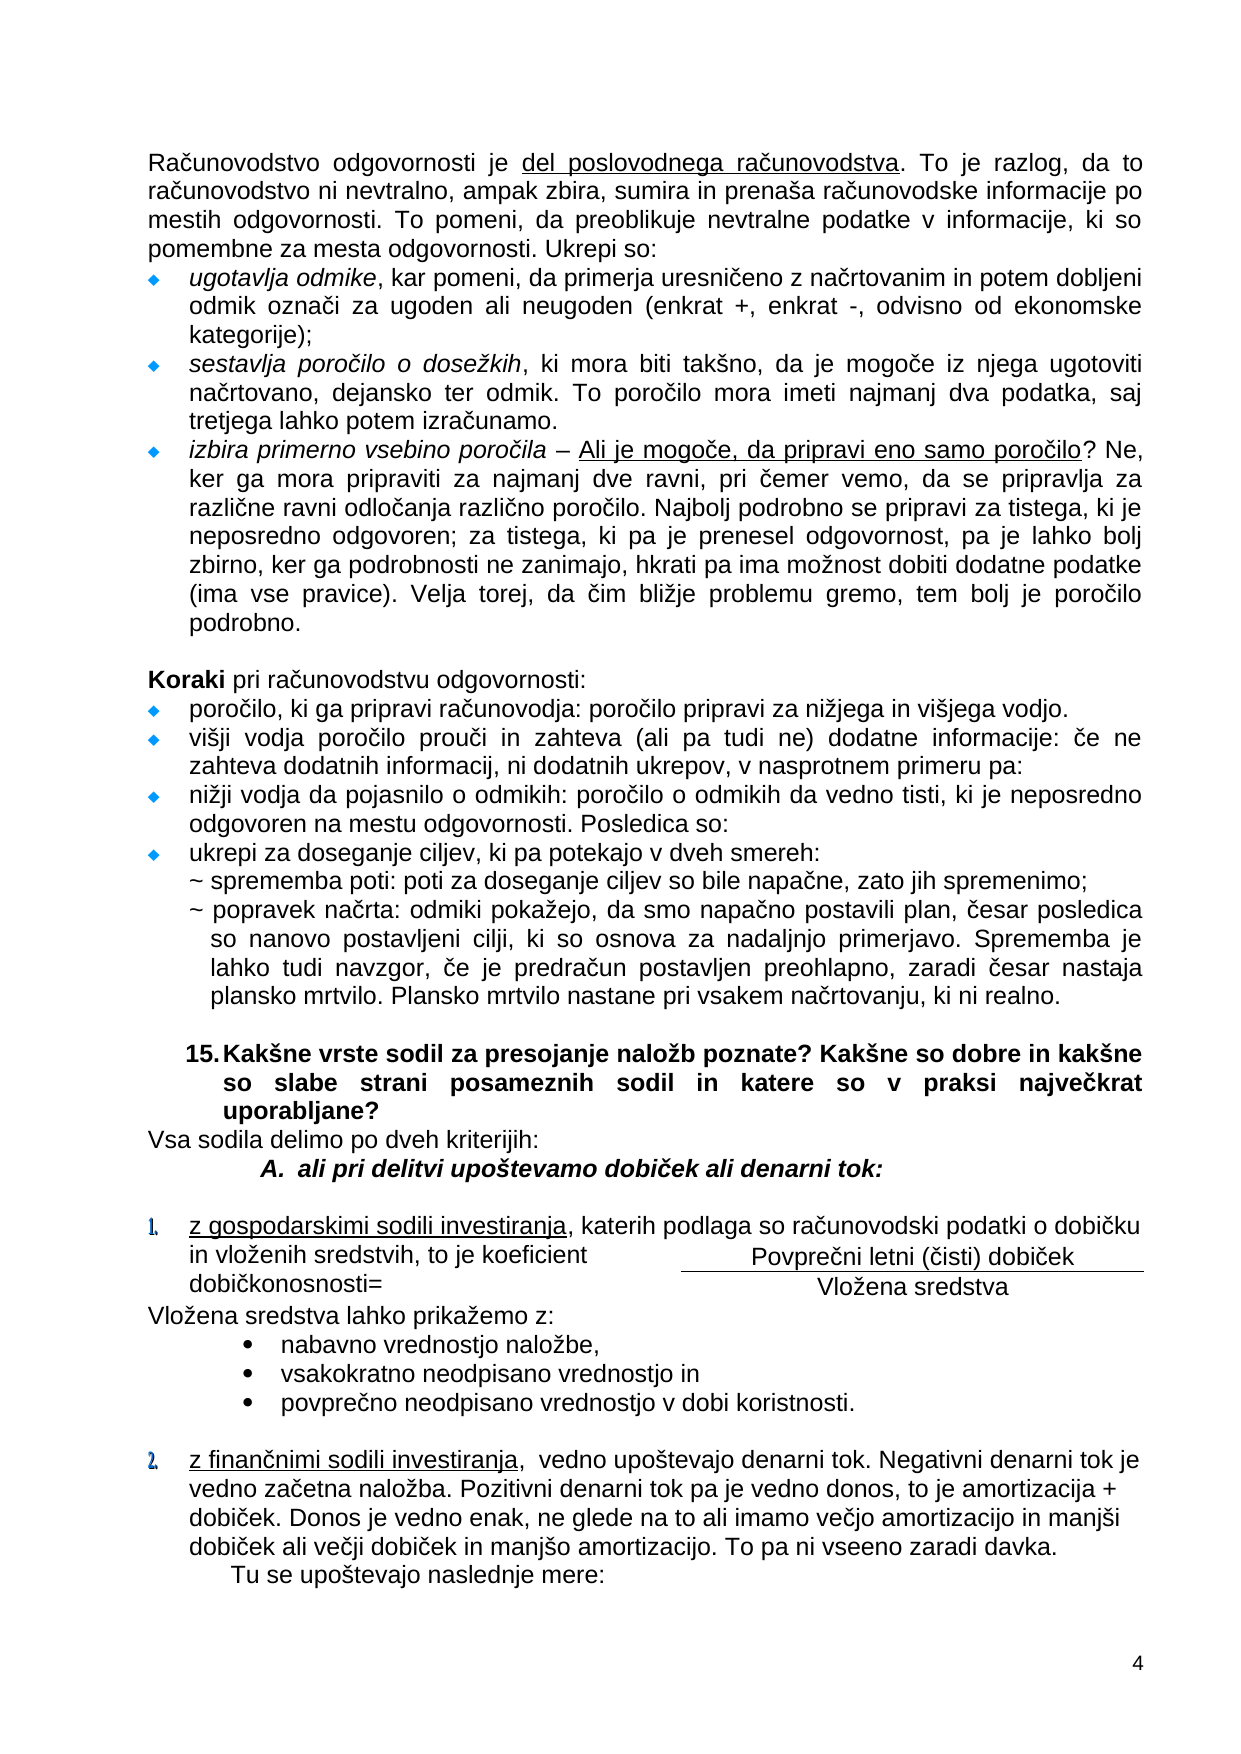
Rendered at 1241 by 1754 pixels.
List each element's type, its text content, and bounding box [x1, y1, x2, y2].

list sestavlja poročilo o dosežkih, ki mora biti takšno, da je mogoče iz njega ugotoviti načrtovano, dejansko ter odmik. To poročilo mora imeti najmanj dva podatka, saj tretjega lahko potem izračunamo. [148, 349, 1144, 435]
table_cell Vložena sredstva [681, 1272, 1144, 1301]
text Vsa sodila delimo po dveh kriterijih: [148, 1125, 1144, 1154]
text Računovodstvo odgovornosti je del poslovodnega računovodstva. To je razlog, da to računovodstvo ni nevtralno, ampak zbira, sumira in prenaša računovodske informacije po mestih odgovornosti. To pomeni, da preoblikuje nevtralne podatke v informacije, ki so pomembne za mesta odgovornosti. Ukrepi so: [148, 148, 1144, 263]
list nižji vodja da pojasnilo o odmikih: poročilo o odmikih da vedno tisti, ki je neposredno odgovoren na mestu odgovornosti. Posledica so: [148, 780, 1144, 838]
list povprečno neodpisano vrednostjo v dobi koristnosti. [243, 1388, 1144, 1416]
list ali pri delitvi upoštevamo dobiček ali denarni tok: [260, 1154, 1144, 1183]
text Vložena sredstva lahko prikažemo z: [148, 1301, 1144, 1330]
list ugotavlja odmike, kar pomeni, da primerja uresničeno z načrtovanim in potem dobljeni odmik označi za ugoden ali neugoden (enkrat +, enkrat -, odvisno od ekonomske kategorije); [148, 263, 1144, 349]
list ukrepi za doseganje ciljev, ki pa potekajo v dveh smereh: [148, 838, 1144, 866]
list vsakokratno neodpisano vrednostjo in [243, 1359, 1144, 1388]
list Kakšne vrste sodil za presojanje naložb poznate? Kakšne so dobre in kakšne so slabe strani posameznih sodil in katere so v praksi največkrat uporabljane? [185, 1039, 1144, 1125]
text Tu se upoštevajo naslednje mere: [230, 1560, 1144, 1589]
list izbira primerno vsebino poročila – Ali je mogoče, da pripravi eno samo poročilo? Ne, ker ga mora pripraviti za najmanj dve ravni, pri čemer vemo, da se pripravlja za različne ravni odločanja različno poročilo. Najbolj podrobno se pripravi za tistega, ki je neposredno odgovoren; za tistega, ki pa je prenesel odgovornost, pa je lahko bolj zbirno, ker ga podrobnosti ne zanimajo, hkrati pa ima možnost dobiti dodatne podatke (ima vse pravice). Velja torej, da čim bližje problemu gremo, tem bolj je poročilo podrobno. [148, 435, 1144, 636]
text ~ popravek načrta: odmiki pokažejo, da smo napačno postavili plan, česar posledica so nanovo postavljeni cilji, ki so osnova za nadaljnjo primerjavo. Sprememba je lahko tudi navzgor, če je predračun postavljen preohlapno, zaradi česar nastaja plansko mrtvilo. Plansko mrtvilo nastane pri vsakem načrtovanju, ki ni realno. [189, 895, 1144, 1010]
table_header Povprečni letni (čisti) dobiček [681, 1242, 1144, 1271]
list z gospodarskimi sodili investiranja, katerih podlaga so računovodski podatki o dobičku in vloženih sredstvih, to je koeficient dobičkonosnosti= [148, 1211, 1144, 1301]
list z finančnimi sodili investiranja, vedno upoštevajo denarni tok. Negativni denarni tok je vedno začetna naložba. Pozitivni denarni tok pa je vedno donos, to je amortizacija + dobiček. Donos je vedno enak, ne glede na to ali imamo večjo amortizacijo in manjši dobiček ali večji dobiček in manjšo amortizacijo. To pa ni vseeno zaradi davka. [148, 1445, 1144, 1560]
text Koraki pri računovodstvu odgovornosti: [148, 665, 1144, 694]
text ~ sprememba poti: poti za doseganje ciljev so bile napačne, zato jih spremenimo; [189, 866, 1144, 895]
list nabavno vrednostjo naložbe, [243, 1330, 1144, 1359]
list poročilo, ki ga pripravi računovodja: poročilo pripravi za nižjega in višjega vodjo. [148, 694, 1144, 723]
list višji vodja poročilo prouči in zahteva (ali pa tudi ne) dodatne informacije: če ne zahteva dodatnih informacij, ni dodatnih ukrepov, v nasprotnem primeru pa: [148, 723, 1144, 780]
